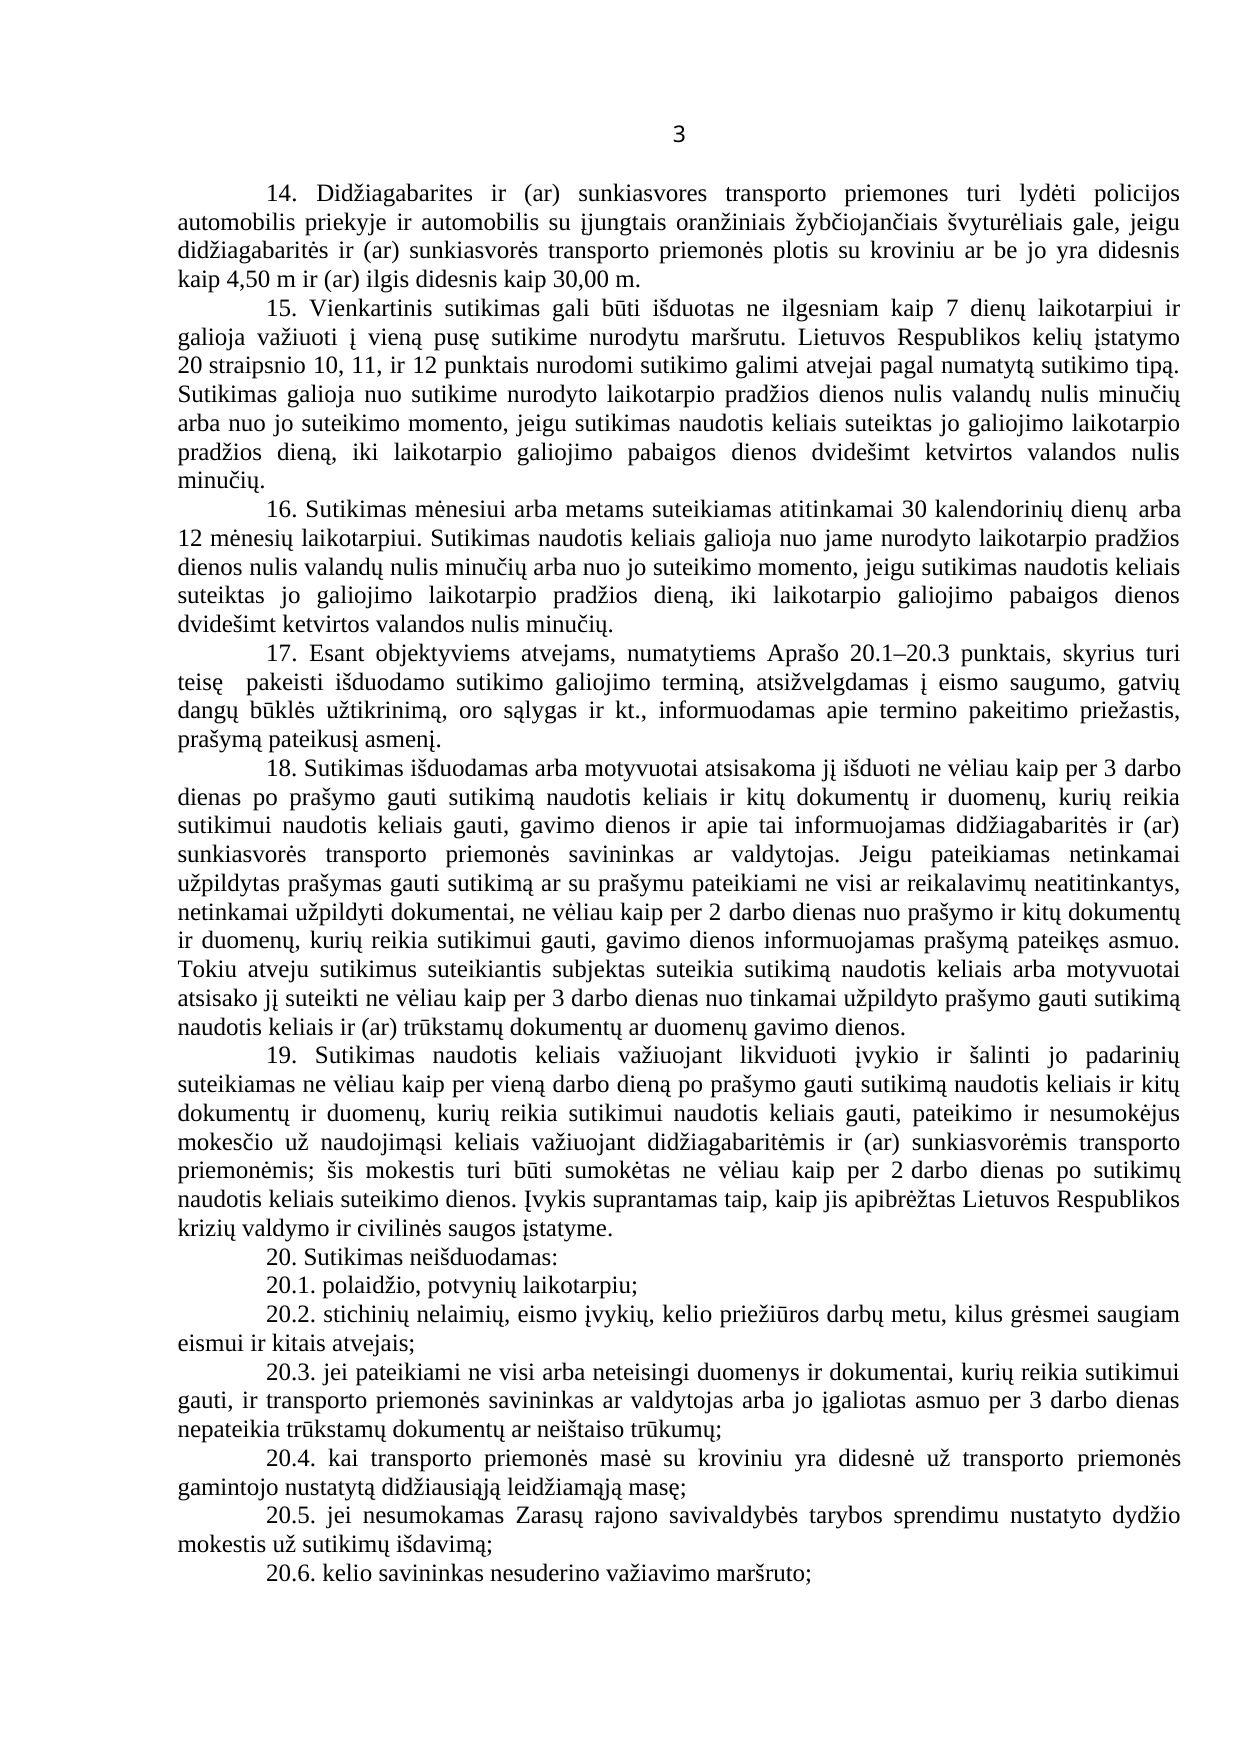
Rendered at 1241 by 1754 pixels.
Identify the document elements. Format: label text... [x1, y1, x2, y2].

text 20.4. kai transporto priemonės masė su kroviniu yra didesnė už transporto priemonės gamintojo nustatytą didžiausiąją leidžiamąją masę; [177, 1443, 1181, 1501]
text 20.1. polaidžio, potvynių laikotarpiu; [177, 1271, 1181, 1299]
text 15. Vienkartinis sutikimas gali būti išduotas ne ilgesniam kaip 7 dienų laikotarpiui ir galioja važiuoti į vieną pusę sutikime nurodytu maršrutu. Lietuvos Respublikos kelių įstatymo 20 straipsnio 10, 11, ir 12 punktais nurodomi sutikimo galimi atvejai pagal numatytą sutikimo tipą. Sutikimas galioja nuo sutikime nurodyto laikotarpio pradžios dienos nulis valandų nulis minučių arba nuo jo suteikimo momento, jeigu sutikimas naudotis keliais suteiktas jo galiojimo laikotarpio pradžios dieną, iki laikotarpio galiojimo pabaigos dienos dvidešimt ketvirtos valandos nulis minučių. [177, 293, 1181, 494]
text 16. Sutikimas mėnesiui arba metams suteikiamas atitinkamai 30 kalendorinių dienų arba 12 mėnesių laikotarpiui. Sutikimas naudotis keliais galioja nuo jame nurodyto laikotarpio pradžios dienos nulis valandų nulis minučių arba nuo jo suteikimo momento, jeigu sutikimas naudotis keliais suteiktas jo galiojimo laikotarpio pradžios dieną, iki laikotarpio galiojimo pabaigos dienos dvidešimt ketvirtos valandos nulis minučių. [177, 494, 1181, 638]
text 19. Sutikimas naudotis keliais važiuojant likviduoti įvykio ir šalinti jo padarinių suteikiamas ne vėliau kaip per vieną darbo dieną po prašymo gauti sutikimą naudotis keliais ir kitų dokumentų ir duomenų, kurių reikia sutikimui naudotis keliais gauti, pateikimo ir nesumokėjus mokesčio už naudojimąsi keliais važiuojant didžiagabaritėmis ir (ar) sunkiasvorėmis transporto priemonėmis; šis mokestis turi būti sumokėtas ne vėliau kaip per 2 darbo dienas po sutikimų naudotis keliais suteikimo dienos. Įvykis suprantamas taip, kaip jis apibrėžtas Lietuvos Respublikos krizių valdymo ir civilinės saugos įstatyme. [177, 1041, 1181, 1242]
text 20.6. kelio savininkas nesuderino važiavimo maršruto; [177, 1558, 1181, 1587]
text 20. Sutikimas neišduodamas: [177, 1242, 1181, 1271]
text 18. Sutikimas išduodamas arba motyvuotai atsisakoma jį išduoti ne vėliau kaip per 3 darbo dienas po prašymo gauti sutikimą naudotis keliais ir kitų dokumentų ir duomenų, kurių reikia sutikimui naudotis keliais gauti, gavimo dienos ir apie tai informuojamas didžiagabaritės ir (ar) sunkiasvorės transporto priemonės savininkas ar valdytojas. Jeigu pateikiamas netinkamai užpildytas prašymas gauti sutikimą ar su prašymu pateikiami ne visi ar reikalavimų neatitinkantys, netinkamai užpildyti dokumentai, ne vėliau kaip per 2 darbo dienas nuo prašymo ir kitų dokumentų ir duomenų, kurių reikia sutikimui gauti, gavimo dienos informuojamas prašymą pateikęs asmuo. Tokiu atveju sutikimus suteikiantis subjektas suteikia sutikimą naudotis keliais arba motyvuotai atsisako jį suteikti ne vėliau kaip per 3 darbo dienas nuo tinkamai užpildyto prašymo gauti sutikimą naudotis keliais ir (ar) trūkstamų dokumentų ar duomenų gavimo dienos. [177, 753, 1181, 1041]
text 20.3. jei pateikiami ne visi arba neteisingi duomenys ir dokumentai, kurių reikia sutikimui gauti, ir transporto priemonės savininkas ar valdytojas arba jo įgaliotas asmuo per 3 darbo dienas nepateikia trūkstamų dokumentų ar neištaiso trūkumų; [177, 1357, 1181, 1443]
text 17. Esant objektyviems atvejams, numatytiems Aprašo 20.1–20.3 punktais, skyrius turi teisę pakeisti išduodamo sutikimo galiojimo terminą, atsižvelgdamas į eismo saugumo, gatvių dangų būklės užtikrinimą, oro sąlygas ir kt., informuodamas apie termino pakeitimo priežastis, prašymą pateikusį asmenį. [177, 638, 1181, 753]
text 14. Didžiagabarites ir (ar) sunkiasvores transporto priemones turi lydėti policijos automobilis priekyje ir automobilis su įjungtais oranžiniais žybčiojančiais švyturėliais gale, jeigu didžiagabaritės ir (ar) sunkiasvorės transporto priemonės plotis su kroviniu ar be jo yra didesnis kaip 4,50 m ir (ar) ilgis didesnis kaip 30,00 m. [177, 178, 1181, 293]
text 20.2. stichinių nelaimių, eismo įvykių, kelio priežiūros darbų metu, kilus grėsmei saugiam eismui ir kitais atvejais; [177, 1299, 1181, 1357]
text 20.5. jei nesumokamas Zarasų rajono savivaldybės tarybos sprendimu nustatyto dydžio mokestis už sutikimų išdavimą; [177, 1501, 1181, 1558]
